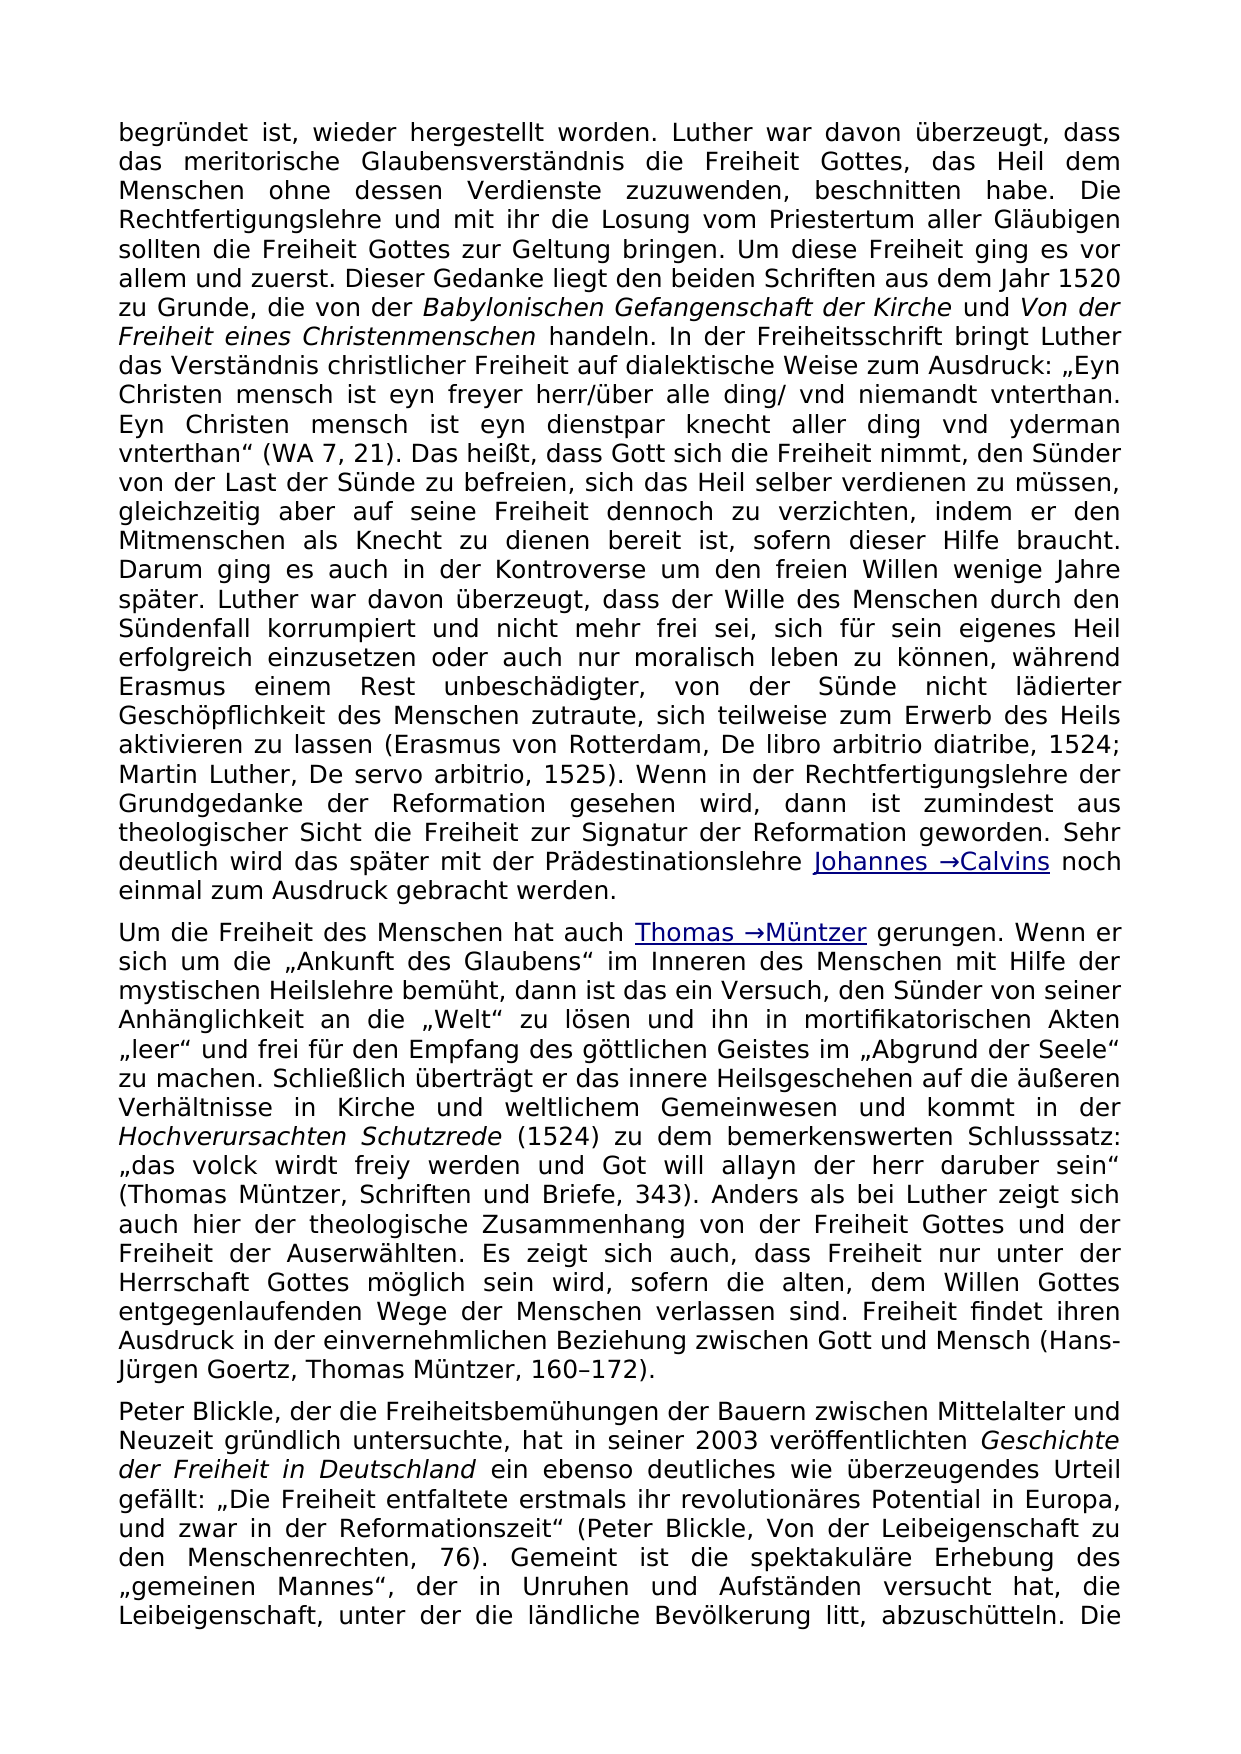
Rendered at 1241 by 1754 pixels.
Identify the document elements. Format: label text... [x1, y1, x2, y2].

text begründet ist, wieder hergestellt worden. Luther war davon überzeugt, dass das meritorische Glaubensverständnis die Freiheit Gottes, das Heil dem Menschen ohne dessen Verdienste zuzuwenden, beschnitten habe. Die Rechtfertigungslehre und mit ihr die Losung vom Priestertum aller Gläubigen sollten die Freiheit Gottes zur Geltung bringen. Um diese Freiheit ging es vor allem und zuerst. Dieser Gedanke liegt den beiden Schriften aus dem Jahr 1520 zu Grunde, die von der Babylonischen Gefangenschaft der Kirche und Von der Freiheit eines Christenmenschen handeln. In der Freiheitsschrift bringt Luther das Verständnis christlicher Freiheit auf dialektische Weise zum Ausdruck: „Eyn Christen mensch ist eyn freyer herr/über alle ding/ vnd niemandt vnterthan. Eyn Christen mensch ist eyn dienstpar knecht aller ding vnd yderman vnterthan“ (WA 7, 21). Das heißt, dass Gott sich die Freiheit nimmt, den Sünder von der Last der Sünde zu befreien, sich das Heil selber verdienen zu müssen, gleichzeitig aber auf seine Freiheit dennoch zu verzichten, indem er den Mitmenschen als Knecht zu dienen bereit ist, sofern dieser Hilfe braucht. Darum ging es auch in der Kontroverse um den freien Willen wenige Jahre später. Luther war davon überzeugt, dass der Wille des Menschen durch den Sündenfall korrumpiert und nicht mehr frei sei, sich für sein eigenes Heil erfolgreich einzusetzen oder auch nur moralisch leben zu können, während Erasmus einem Rest unbeschädigter, von der Sünde nicht lädierter Geschöpflichkeit des Menschen zutraute, sich teilweise zum Erwerb des Heils aktivieren zu lassen (Erasmus von Rotterdam, De libro arbitrio diatribe, 1524; Martin Luther, De servo arbitrio, 1525). Wenn in der Rechtfertigungslehre der Grundgedanke der Reformation gesehen wird, dann ist zumindest aus theologischer Sicht die Freiheit zur Signatur der Reformation geworden. Sehr deutlich wird das später mit der Prädestinationslehre Johannes →Calvins noch einmal zum Ausdruck gebracht werden. [118, 118, 1122, 906]
text Um die Freiheit des Menschen hat auch Thomas →Müntzer gerungen. Wenn er sich um die „Ankunft des Glaubens“ im Inneren des Menschen mit Hilfe der mystischen Heilslehre bemüht, dann ist das ein Versuch, den Sünder von seiner Anhänglichkeit an die „Welt“ zu lösen und ihn in mortifikatorischen Akten „leer“ und frei für den Empfang des göttlichen Geistes im „Abgrund der Seele“ zu machen. Schließlich überträgt er das innere Heilsgeschehen auf die äußeren Verhältnisse in Kirche und weltlichem Gemeinwesen und kommt in der Hochverursachten Schutzrede (1524) zu dem bemerkenswerten Schlusssatz: „das volck wirdt freiy werden und Got will allayn der herr daruber sein“ (Thomas Müntzer, Schriften und Briefe, 343). Anders als bei Luther zeigt sich auch hier der theologische Zusammenhang von der Freiheit Gottes und der Freiheit der Auserwählten. Es zeigt sich auch, dass Freiheit nur unter der Herrschaft Gottes möglich sein wird, sofern die alten, dem Willen Gottes entgegenlaufenden Wege der Menschen verlassen sind. Freiheit findet ihren Ausdruck in der einvernehmlichen Beziehung zwischen Gott und Mensch (Hans-Jürgen Goertz, Thomas Müntzer, 160–172). [118, 918, 1122, 1385]
text Peter Blickle, der die Freiheitsbemühungen der Bauern zwischen Mittelalter und Neuzeit gründlich untersuchte, hat in seiner 2003 veröffentlichten Geschichte der Freiheit in Deutschland ein ebenso deutliches wie überzeugendes Urteil gefällt: „Die Freiheit entfaltete erstmals ihr revolutionäres Potential in Europa, und zwar in der Reformationszeit“ (Peter Blickle, Von der Leibeigenschaft zu den Menschenrechten, 76). Gemeint ist die spektakuläre Erhebung des „gemeinen Mannes“, der in Unruhen und Aufständen versucht hat, die Leibeigenschaft, unter der die ländliche Bevölkerung litt, abzuschütteln. Die [118, 1397, 1122, 1631]
